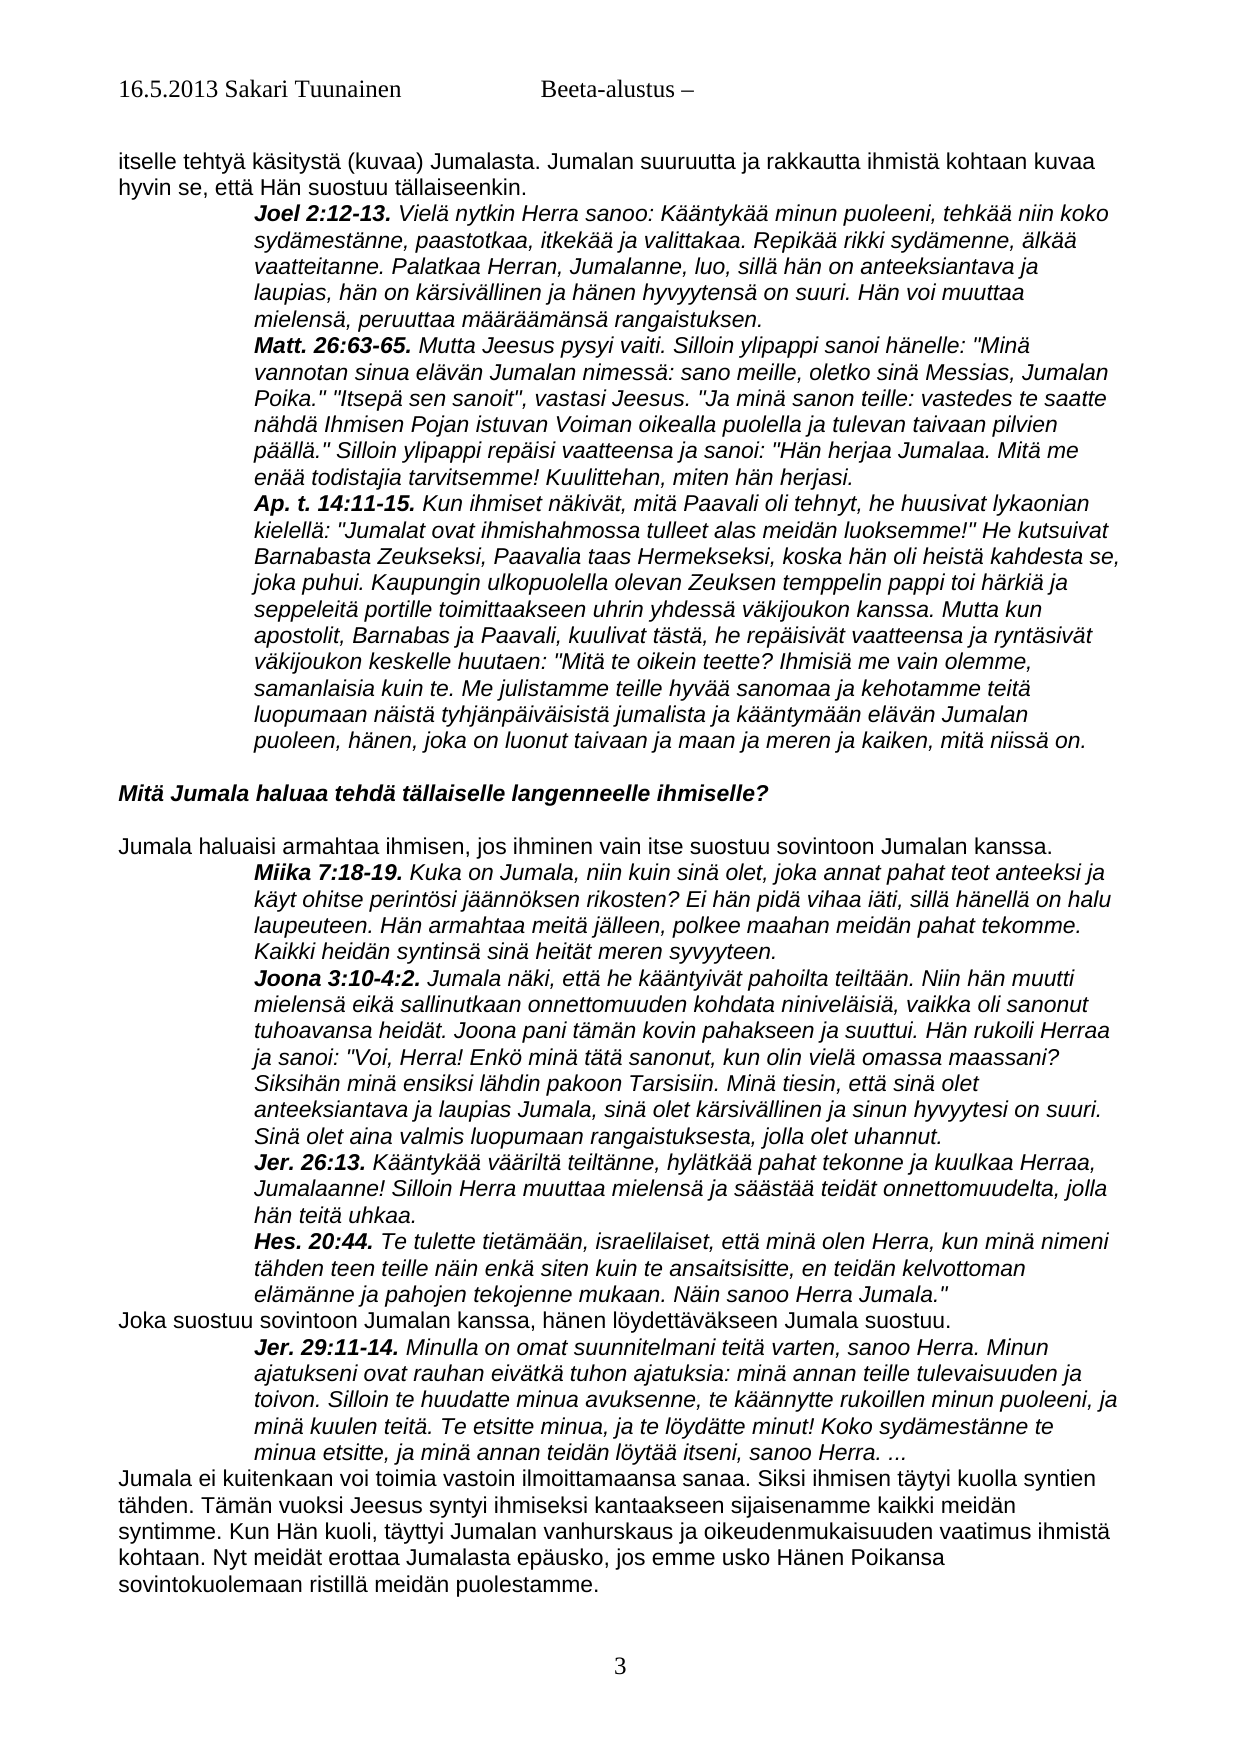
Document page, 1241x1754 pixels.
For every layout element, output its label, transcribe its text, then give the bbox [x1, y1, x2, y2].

text Mitä Jumala haluaa tehdä tällaiselle langenneelle ihmiselle? [118, 780, 1122, 806]
text Jumala ei kuitenkaan voi toimia vastoin ilmoittamaansa sanaa. Siksi ihmisen täytyi kuolla syntien tähden. Tämän vuoksi Jeesus syntyi ihmiseksi kantaakseen sijaisenamme kaikki meidän syntimme. Kun Hän kuoli, täyttyi Jumalan vanhurskaus ja oikeudenmukaisuuden vaatimus ihmistä kohtaan. Nyt meidät erottaa Jumalasta epäusko, jos emme usko Hänen Poikansa sovintokuolemaan ristillä meidän puolestamme. [118, 1465, 1122, 1597]
text Jer. 29:11-14. Minulla on omat suunnitelmani teitä varten, sanoo Herra. Minun ajatukseni ovat rauhan eivätkä tuhon ajatuksia: minä annan teille tulevaisuuden ja toivon. Silloin te huudatte minua avuksenne, te käännytte rukoillen minun puoleeni, ja minä kuulen teitä. Te etsitte minua, ja te löydätte minut! Koko sydämestänne te minua etsitte, ja minä annan teidän löytää itseni, sanoo Herra. ... [254, 1333, 1122, 1465]
text Joona 3:10-4:2. Jumala näki, että he kääntyivät pahoilta teiltään. Niin hän muutti mielensä eikä sallinutkaan onnettomuuden kohdata niniveläisiä, vaikka oli sanonut tuhoavansa heidät. Joona pani tämän kovin pahakseen ja suuttui. Hän rukoili Herraa ja sanoi: "Voi, Herra! Enkö minä tätä sanonut, kun olin vielä omassa maassani? Siksihän minä ensiksi lähdin pakoon Tarsisiin. Minä tiesin, että sinä olet anteeksiantava ja laupias Jumala, sinä olet kärsivällinen ja sinun hyvyytesi on suuri. Sinä olet aina valmis luopumaan rangaistuksesta, jolla olet uhannut. [254, 964, 1122, 1149]
text Jer. 26:13. Kääntykää vääriltä teiltänne, hylätkää pahat tekonne ja kuulkaa Herraa, Jumalaanne! Silloin Herra muuttaa mielensä ja säästää teidät onnettomuudelta, jolla hän teitä uhkaa. [254, 1149, 1122, 1228]
text Hes. 20:44. Te tulette tietämään, israelilaiset, että minä olen Herra, kun minä nimeni tähden teen teille näin enkä siten kuin te ansaitsisitte, en teidän kelvottoman elämänne ja pahojen tekojenne mukaan. Näin sanoo Herra Jumala." [254, 1228, 1122, 1307]
text Jumala haluaisi armahtaa ihmisen, jos ihminen vain itse suostuu sovintoon Jumalan kanssa. [118, 833, 1122, 859]
text Miika 7:18-19. Kuka on Jumala, niin kuin sinä olet, joka annat pahat teot anteeksi ja käyt ohitse perintösi jäännöksen rikosten? Ei hän pidä vihaa iäti, sillä hänellä on halu laupeuteen. Hän armahtaa meitä jälleen, polkee maahan meidän pahat tekomme. Kaikki heidän syntinsä sinä heität meren syvyyteen. [254, 859, 1122, 964]
text Matt. 26:63-65. Mutta Jeesus pysyi vaiti. Silloin ylipappi sanoi hänelle: "Minä vannotan sinua elävän Jumalan nimessä: sano meille, oletko sinä Messias, Jumalan Poika." "Itsepä sen sanoit", vastasi Jeesus. "Ja minä sanon teille: vastedes te saatte nähdä Ihmisen Pojan istuvan Voiman oikealla puolella ja tulevan taivaan pilvien päällä." Silloin ylipappi repäisi vaatteensa ja sanoi: "Hän herjaa Jumalaa. Mitä me enää todistajia tarvitsemme! Kuulittehan, miten hän herjasi. [254, 332, 1122, 490]
text Ap. t. 14:11-15. Kun ihmiset näkivät, mitä Paavali oli tehnyt, he huusivat lykaonian kielellä: "Jumalat ovat ihmishahmossa tulleet alas meidän luoksemme!" He kutsuivat Barnabasta Zeukseksi, Paavalia taas Hermekseksi, koska hän oli heistä kahdesta se, joka puhui. Kaupungin ulkopuolella olevan Zeuksen temppelin pappi toi härkiä ja seppeleitä portille toimittaakseen uhrin yhdessä väkijoukon kanssa. Mutta kun apostolit, Barnabas ja Paavali, kuulivat tästä, he repäisivät vaatteensa ja ryntäsivät väkijoukon keskelle huutaen: "Mitä te oikein teette? Ihmisiä me vain olemme, samanlaisia kuin te. Me julistamme teille hyvää sanomaa ja kehotamme teitä luopumaan näistä tyhjänpäiväisistä jumalista ja kääntymään elävän Jumalan puoleen, hänen, joka on luonut taivaan ja maan ja meren ja kaiken, mitä niissä on. [254, 490, 1122, 754]
text Joka suostuu sovintoon Jumalan kanssa, hänen löydettäväkseen Jumala suostuu. [118, 1307, 1122, 1333]
text itselle tehtyä käsitystä (kuvaa) Jumalasta. Jumalan suuruutta ja rakkautta ihmistä kohtaan kuvaa hyvin se, että Hän suostuu tällaiseenkin. [118, 148, 1122, 200]
text Joel 2:12-13. Vielä nytkin Herra sanoo: Kääntykää minun puoleeni, tehkää niin koko sydämestänne, paastotkaa, itkekää ja valittakaa. Repikää rikki sydämenne, älkää vaatteitanne. Palatkaa Herran, Jumalanne, luo, sillä hän on anteeksiantava ja laupias, hän on kärsivällinen ja hänen hyvyytensä on suuri. Hän voi muuttaa mielensä, peruuttaa määräämänsä rangaistuksen. [254, 200, 1122, 332]
